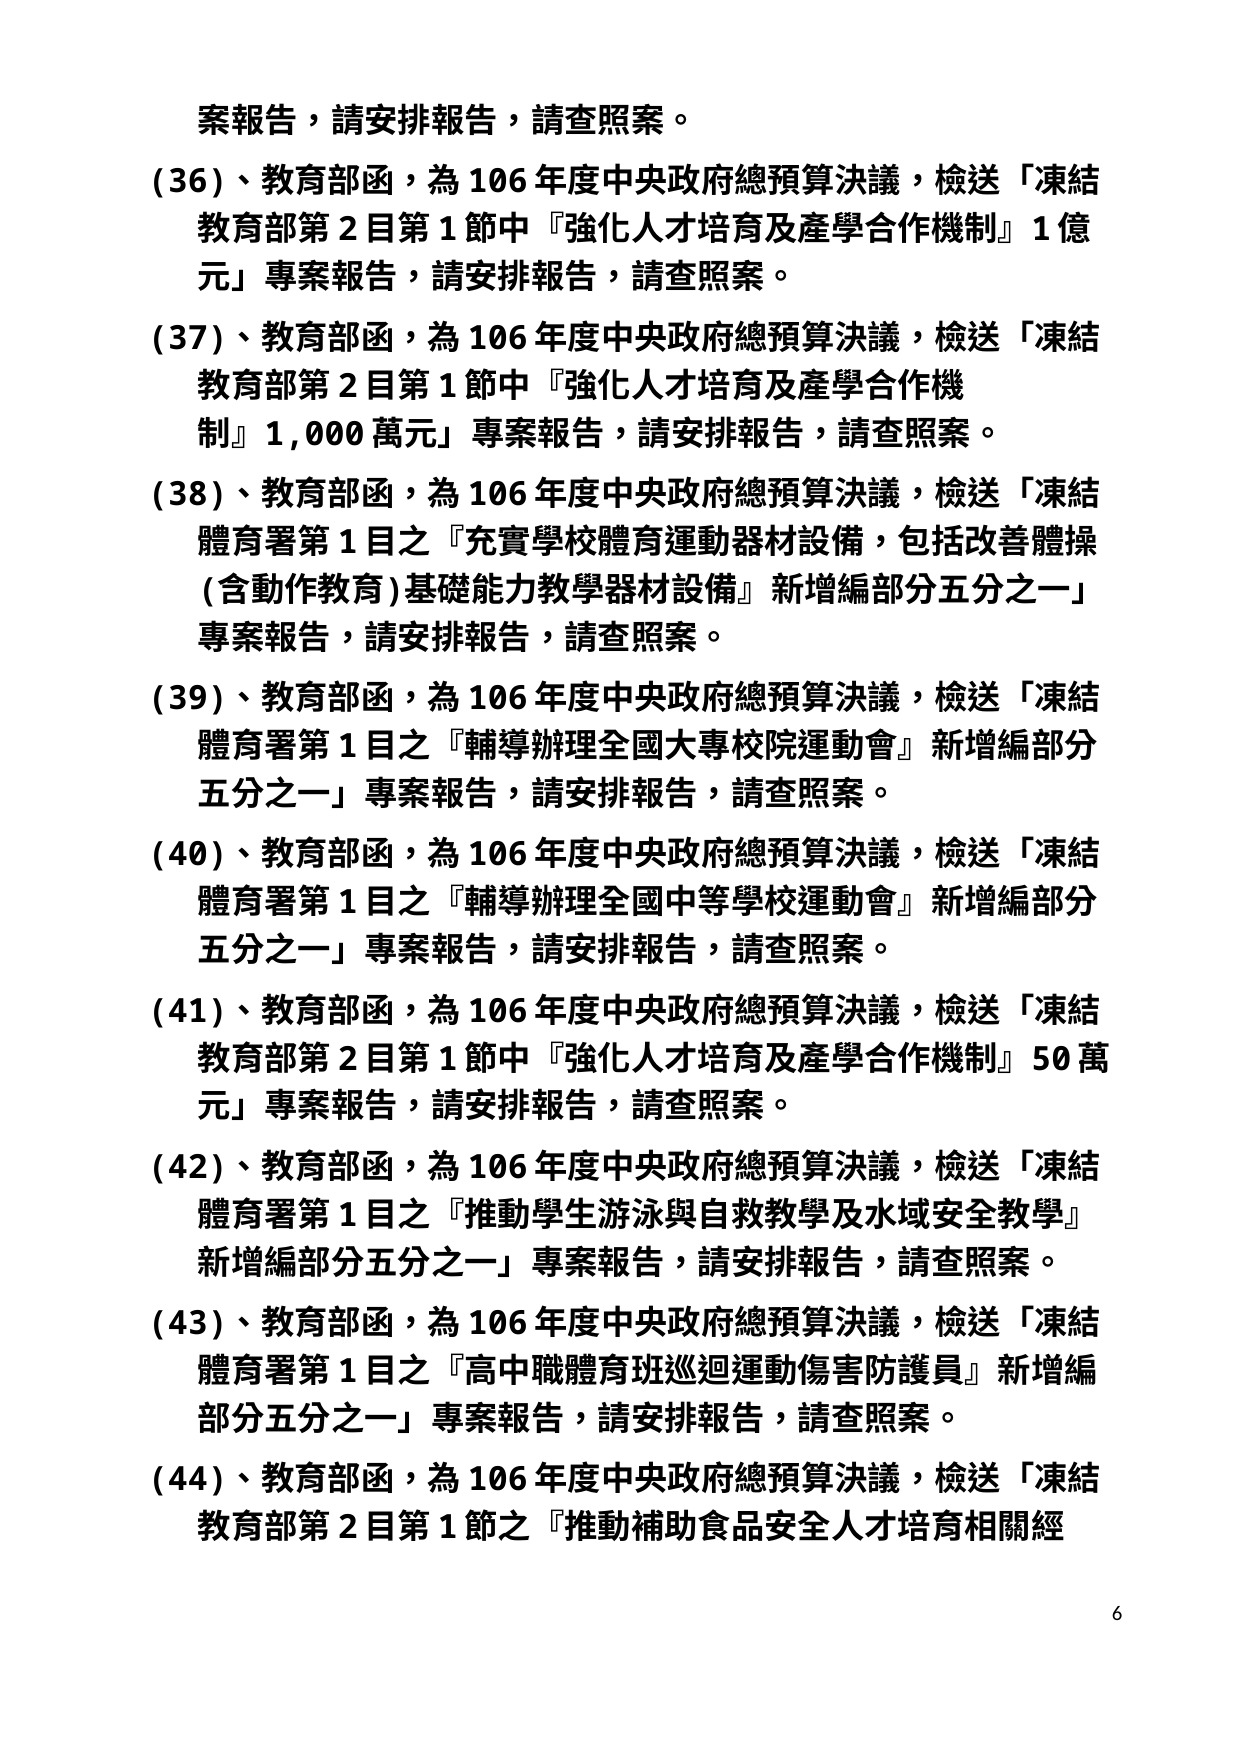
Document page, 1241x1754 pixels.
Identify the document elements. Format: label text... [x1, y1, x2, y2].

list 教育部函，為106年度中央政府總預算決議，檢送「凍結教育部第2目第1節中『強化人才培育及產學合作機制』1,000萬元」專案報告，請安排報告，請查照案。 [148, 311, 1122, 454]
list 教育部函，為106年度中央政府總預算決議，檢送「凍結體育署第1目之『輔導辦理全國中等學校運動會』新增編部分五分之一」專案報告，請安排報告，請查照案。 [148, 827, 1122, 971]
list 教育部函，為106年度中央政府總預算決議，檢送「凍結體育署第1目之『輔導辦理全國大專校院運動會』新增編部分五分之一」專案報告，請安排報告，請查照案。 [148, 671, 1122, 815]
list 教育部函，為106年度中央政府總預算決議，檢送「凍結教育部第2目第1節中『強化人才培育及產學合作機制』50萬元」專案報告，請安排報告，請查照案。 [148, 984, 1122, 1127]
list 教育部函，為106年度中央政府總預算決議，檢送「凍結教育部第2目第1節中『強化人才培育及產學合作機制』1億元」專案報告，請安排報告，請查照案。 [148, 154, 1122, 298]
list 教育部函，為106年度中央政府總預算決議，檢送「凍結體育署第1目之『充實學校體育運動器材設備，包括改善體操(含動作教育)基礎能力教學器材設備』新增編部分五分之一」專案報告，請安排報告，請查照案。 [148, 467, 1122, 659]
list 教育部函，為106年度中央政府總預算決議，檢送「凍結體育署第1目之『高中職體育班巡迴運動傷害防護員』新增編部分五分之一」專案報告，請安排報告，請查照案。 [148, 1296, 1122, 1440]
list 案報告，請安排報告，請查照案。 [148, 94, 1122, 142]
list 教育部函，為106年度中央政府總預算決議，檢送「凍結教育部第2目第1節之『推動補助食品安全人才培育相關經 [148, 1452, 1122, 1548]
list 教育部函，為106年度中央政府總預算決議，檢送「凍結體育署第1目之『推動學生游泳與自救教學及水域安全教學』新增編部分五分之一」專案報告，請安排報告，請查照案。 [148, 1140, 1122, 1284]
